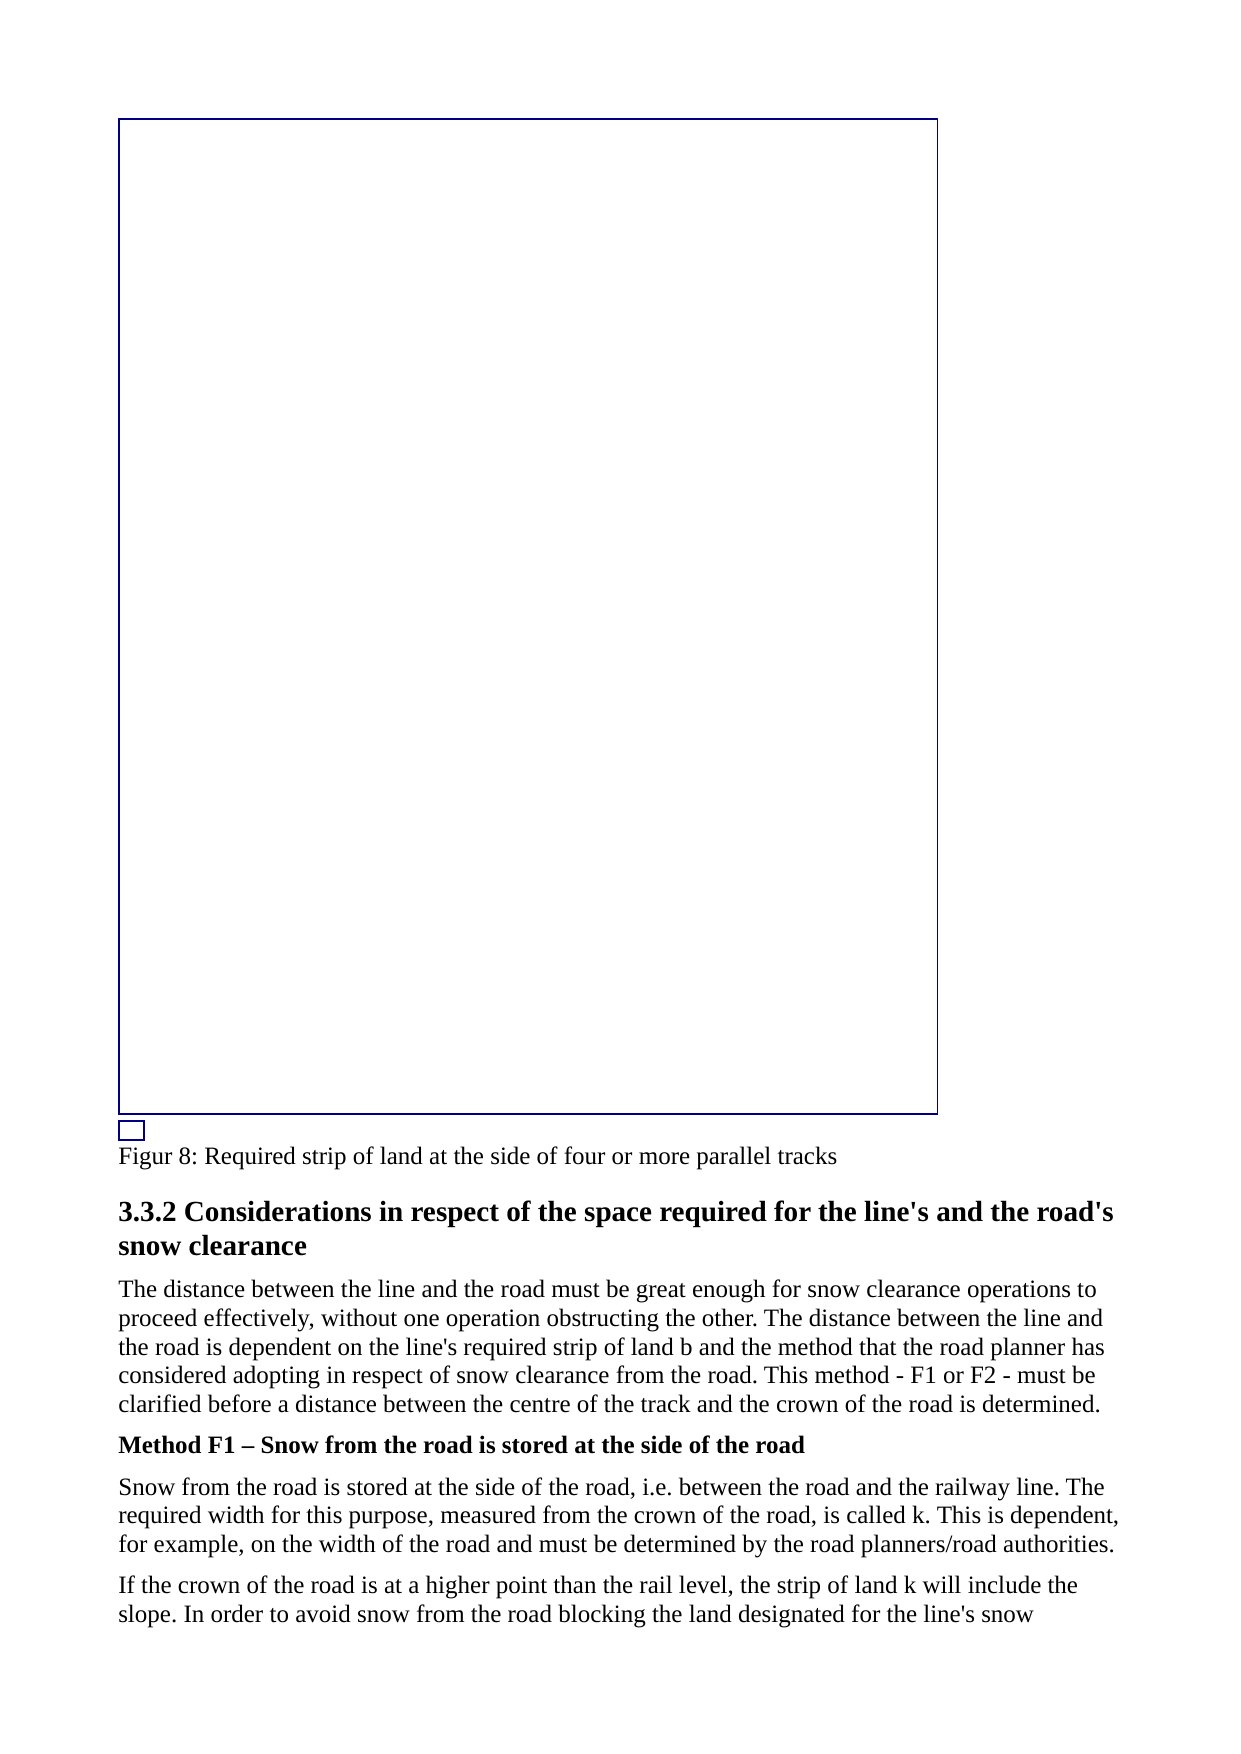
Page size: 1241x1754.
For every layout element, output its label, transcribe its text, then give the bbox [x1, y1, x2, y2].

text Method F1 – Snow from the road is stored at the side of the road [118, 1430, 1122, 1459]
text The distance between the line and the road must be great enough for snow clearance operations to proceed effectively, without one operation obstructing the other. The distance between the line and the road is dependent on the line's required strip of land b and the method that the road planner has considered adopting in respect of snow clearance from the road. This method - F1 or F2 - must be clarified before a distance between the centre of the track and the crown of the road is determined. [118, 1274, 1122, 1418]
subtitle 3.3.2 Considerations in respect of the space required for the line's and the road's snow clearance [118, 1194, 1122, 1262]
text Snow from the road is stored at the side of the road, i.e. between the road and the railway line. The required width for this purpose, measured from the crown of the road, is called k. This is dependent, for example, on the width of the road and must be determined by the road planners/road authorities. [118, 1472, 1122, 1558]
text If the crown of the road is at a higher point than the rail level, the strip of land k will include the slope. In order to avoid snow from the road blocking the land designated for the line's snow [118, 1570, 1122, 1628]
text Figur 8: Required strip of land at the side of four or more parallel tracks [118, 1141, 1122, 1169]
